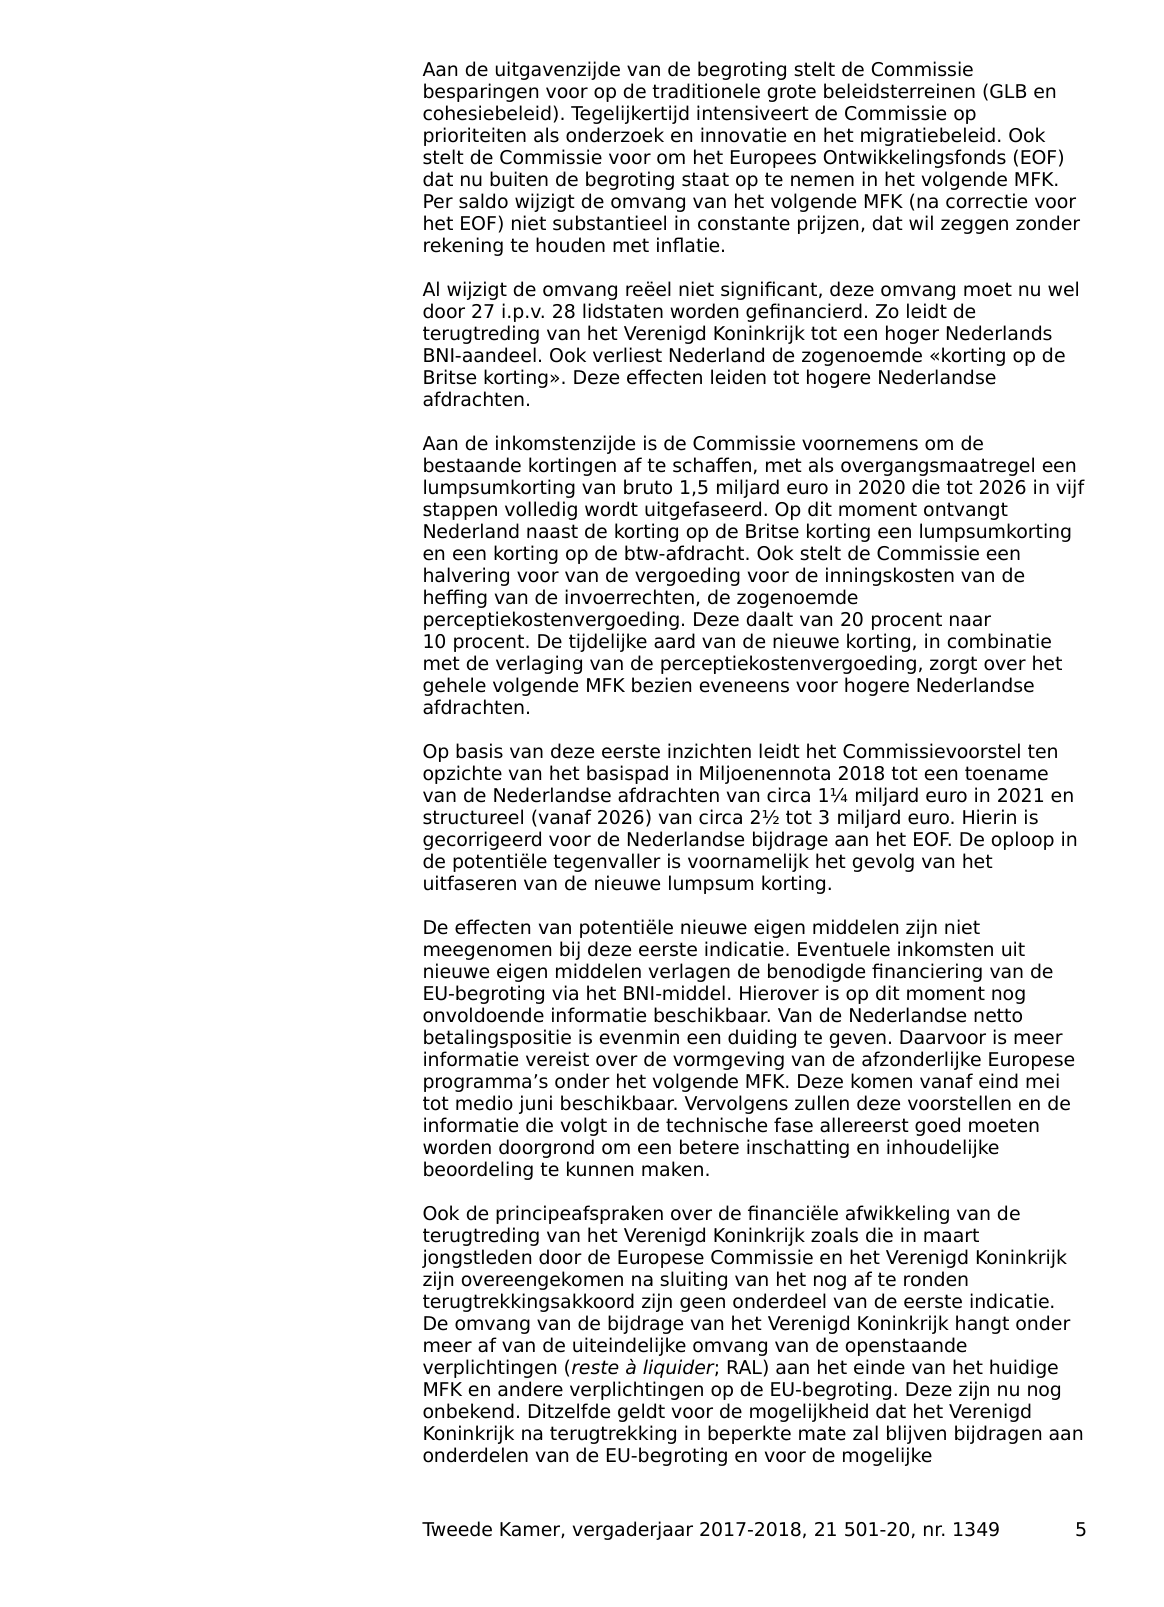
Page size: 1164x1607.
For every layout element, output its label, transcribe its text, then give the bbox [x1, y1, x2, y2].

text De effecten van potentiële nieuwe eigen middelen zijn niet meegenomen bij deze eerste indicatie. Eventuele inkomsten uit nieuwe eigen middelen verlagen de benodigde financiering van de EU-begroting via het BNI-middel. Hierover is op dit moment nog onvoldoende informatie beschikbaar. Van de Nederlandse netto betalingspositie is evenmin een duiding te geven. Daarvoor is meer informatie vereist over de vormgeving van de afzonderlijke Europese programma’s onder het volgende MFK. Deze komen vanaf eind mei tot medio juni beschikbaar. Vervolgens zullen deze voorstellen en de informatie die volgt in de technische fase allereerst goed moeten worden doorgrond om een betere inschatting en inhoudelijke beoordeling te kunnen maken. [422, 917, 1087, 1181]
text Ook de principeafspraken over de financiële afwikkeling van de terugtreding van het Verenigd Koninkrijk zoals die in maart jongstleden door de Europese Commissie en het Verenigd Koninkrijk zijn overeengekomen na sluiting van het nog af te ronden terugtrekkingsakkoord zijn geen onderdeel van de eerste indicatie. De omvang van de bijdrage van het Verenigd Koninkrijk hangt onder meer af van de uiteindelijke omvang van de openstaande verplichtingen (reste à liquider; RAL) aan het einde van het huidige MFK en andere verplichtingen op de EU-begroting. Deze zijn nu nog onbekend. Ditzelfde geldt voor de mogelijkheid dat het Verenigd Koninkrijk na terugtrekking in beperkte mate zal blijven bijdragen aan onderdelen van de EU-begroting en voor de mogelijke [422, 1203, 1087, 1467]
text Op basis van deze eerste inzichten leidt het Commissievoorstel ten opzichte van het basispad in Miljoenennota 2018 tot een toename van de Nederlandse afdrachten van circa 1¼ miljard euro in 2021 en structureel (vanaf 2026) van circa 2½ tot 3 miljard euro. Hierin is gecorrigeerd voor de Nederlandse bijdrage aan het EOF. De oploop in de potentiële tegenvaller is voornamelijk het gevolg van het uitfaseren van de nieuwe lumpsum korting. [422, 741, 1087, 895]
text Aan de uitgavenzijde van de begroting stelt de Commissie besparingen voor op de traditionele grote beleidsterreinen (GLB en cohesiebeleid). Tegelijkertijd intensiveert de Commissie op prioriteiten als onderzoek en innovatie en het migratiebeleid. Ook stelt de Commissie voor om het Europees Ontwikkelingsfonds (EOF) dat nu buiten de begroting staat op te nemen in het volgende MFK. Per saldo wijzigt de omvang van het volgende MFK (na correctie voor het EOF) niet substantieel in constante prijzen, dat wil zeggen zonder rekening te houden met inflatie. [422, 59, 1087, 257]
text Al wijzigt de omvang reëel niet significant, deze omvang moet nu wel door 27 i.p.v. 28 lidstaten worden gefinancierd. Zo leidt de terugtreding van het Verenigd Koninkrijk tot een hoger Nederlands BNI-aandeel. Ook verliest Nederland de zogenoemde «korting op de Britse korting». Deze effecten leiden tot hogere Nederlandse afdrachten. [422, 279, 1087, 411]
text Aan de inkomstenzijde is de Commissie voornemens om de bestaande kortingen af te schaffen, met als overgangsmaatregel een lumpsumkorting van bruto 1,5 miljard euro in 2020 die tot 2026 in vijf stappen volledig wordt uitgefaseerd. Op dit moment ontvangt Nederland naast de korting op de Britse korting een lumpsumkorting en een korting op de btw-afdracht. Ook stelt de Commissie een halvering voor van de vergoeding voor de inningskosten van de heffing van de invoerrechten, de zogenoemde perceptiekostenvergoeding. Deze daalt van 20 procent naar 10 procent. De tijdelijke aard van de nieuwe korting, in combinatie met de verlaging van de perceptiekostenvergoeding, zorgt over het gehele volgende MFK bezien eveneens voor hogere Nederlandse afdrachten. [422, 433, 1087, 719]
